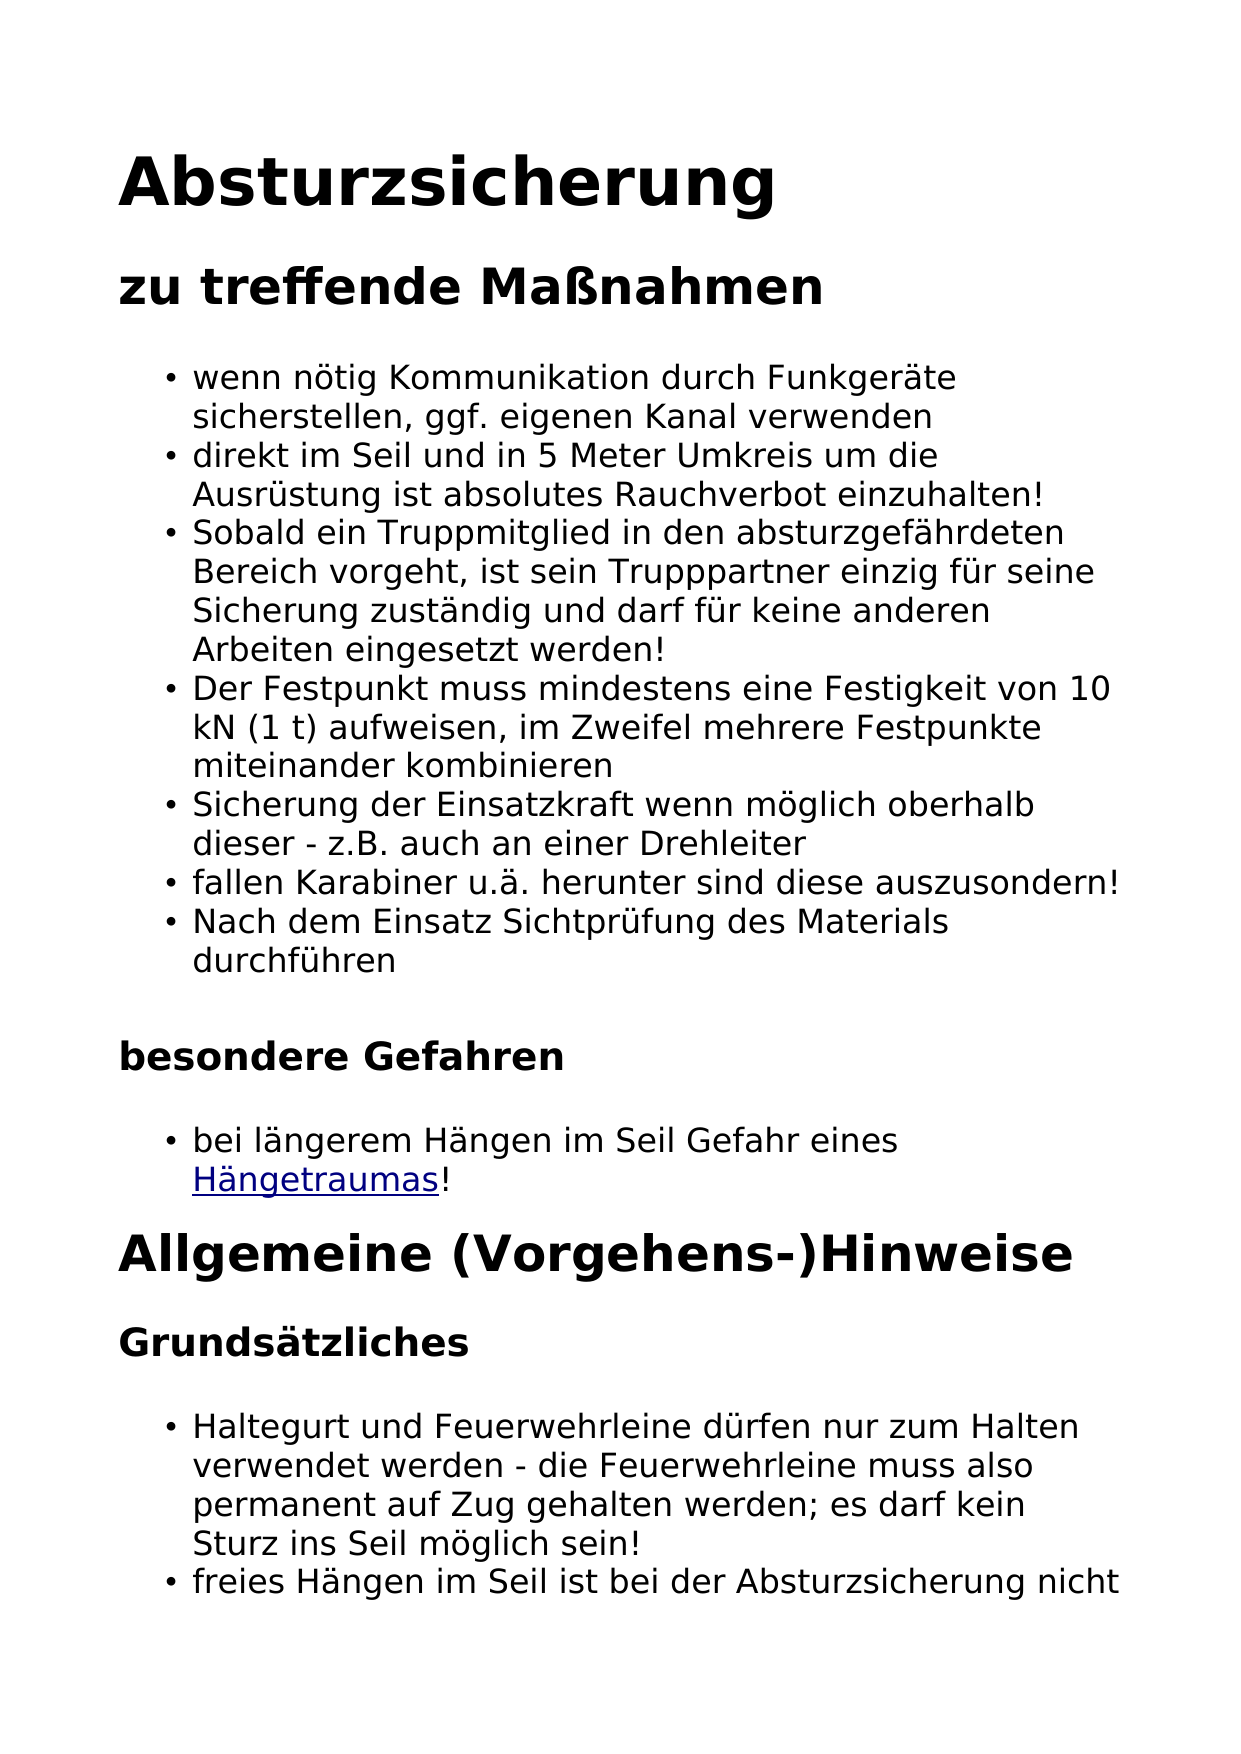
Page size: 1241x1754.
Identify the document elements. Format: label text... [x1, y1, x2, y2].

list wenn nötig Kommunikation durch Funkgeräte sicherstellen, ggf. eigenen Kanal verwenden [177, 358, 1122, 436]
list bei längerem Hängen im Seil Gefahr eines Hängetraumas! [177, 1122, 1122, 1199]
list freies Hängen im Seil ist bei der Absturzsicherung nicht [177, 1563, 1122, 1602]
list Haltegurt und Feuerwehrleine dürfen nur zum Halten verwendet werden - die Feuerwehrleine muss also permanent auf Zug gehalten werden; es darf kein Sturz ins Seil möglich sein! [177, 1407, 1122, 1563]
subtitle Grundsätzliches [118, 1320, 1122, 1365]
subtitle Allgemeine (Vorgehens-)Hinweise [118, 1224, 1122, 1283]
subtitle besondere Gefahren [118, 1034, 1122, 1080]
subtitle zu treffende Maßnahmen [118, 258, 1122, 316]
list Sicherung der Einsatzkraft wenn möglich oberhalb dieser - z.B. auch an einer Drehleiter [177, 786, 1122, 863]
list Der Festpunkt muss mindestens eine Festigkeit von 10 kN (1 t) aufweisen, im Zweifel mehrere Festpunkte miteinander kombinieren [177, 669, 1122, 786]
list direkt im Seil und in 5 Meter Umkreis um die Ausrüstung ist absolutes Rauchverbot einzuhalten! [177, 436, 1122, 514]
list fallen Karabiner u.ä. herunter sind diese auszusondern! [177, 863, 1122, 902]
subtitle Absturzsicherung [118, 143, 1122, 221]
list Nach dem Einsatz Sichtprüfung des Materials durchführen [177, 902, 1122, 980]
list Sobald ein Truppmitglied in den absturzgefährdeten Bereich vorgeht, ist sein Trupppartner einzig für seine Sicherung zuständig und darf für keine anderen Arbeiten eingesetzt werden! [177, 514, 1122, 669]
